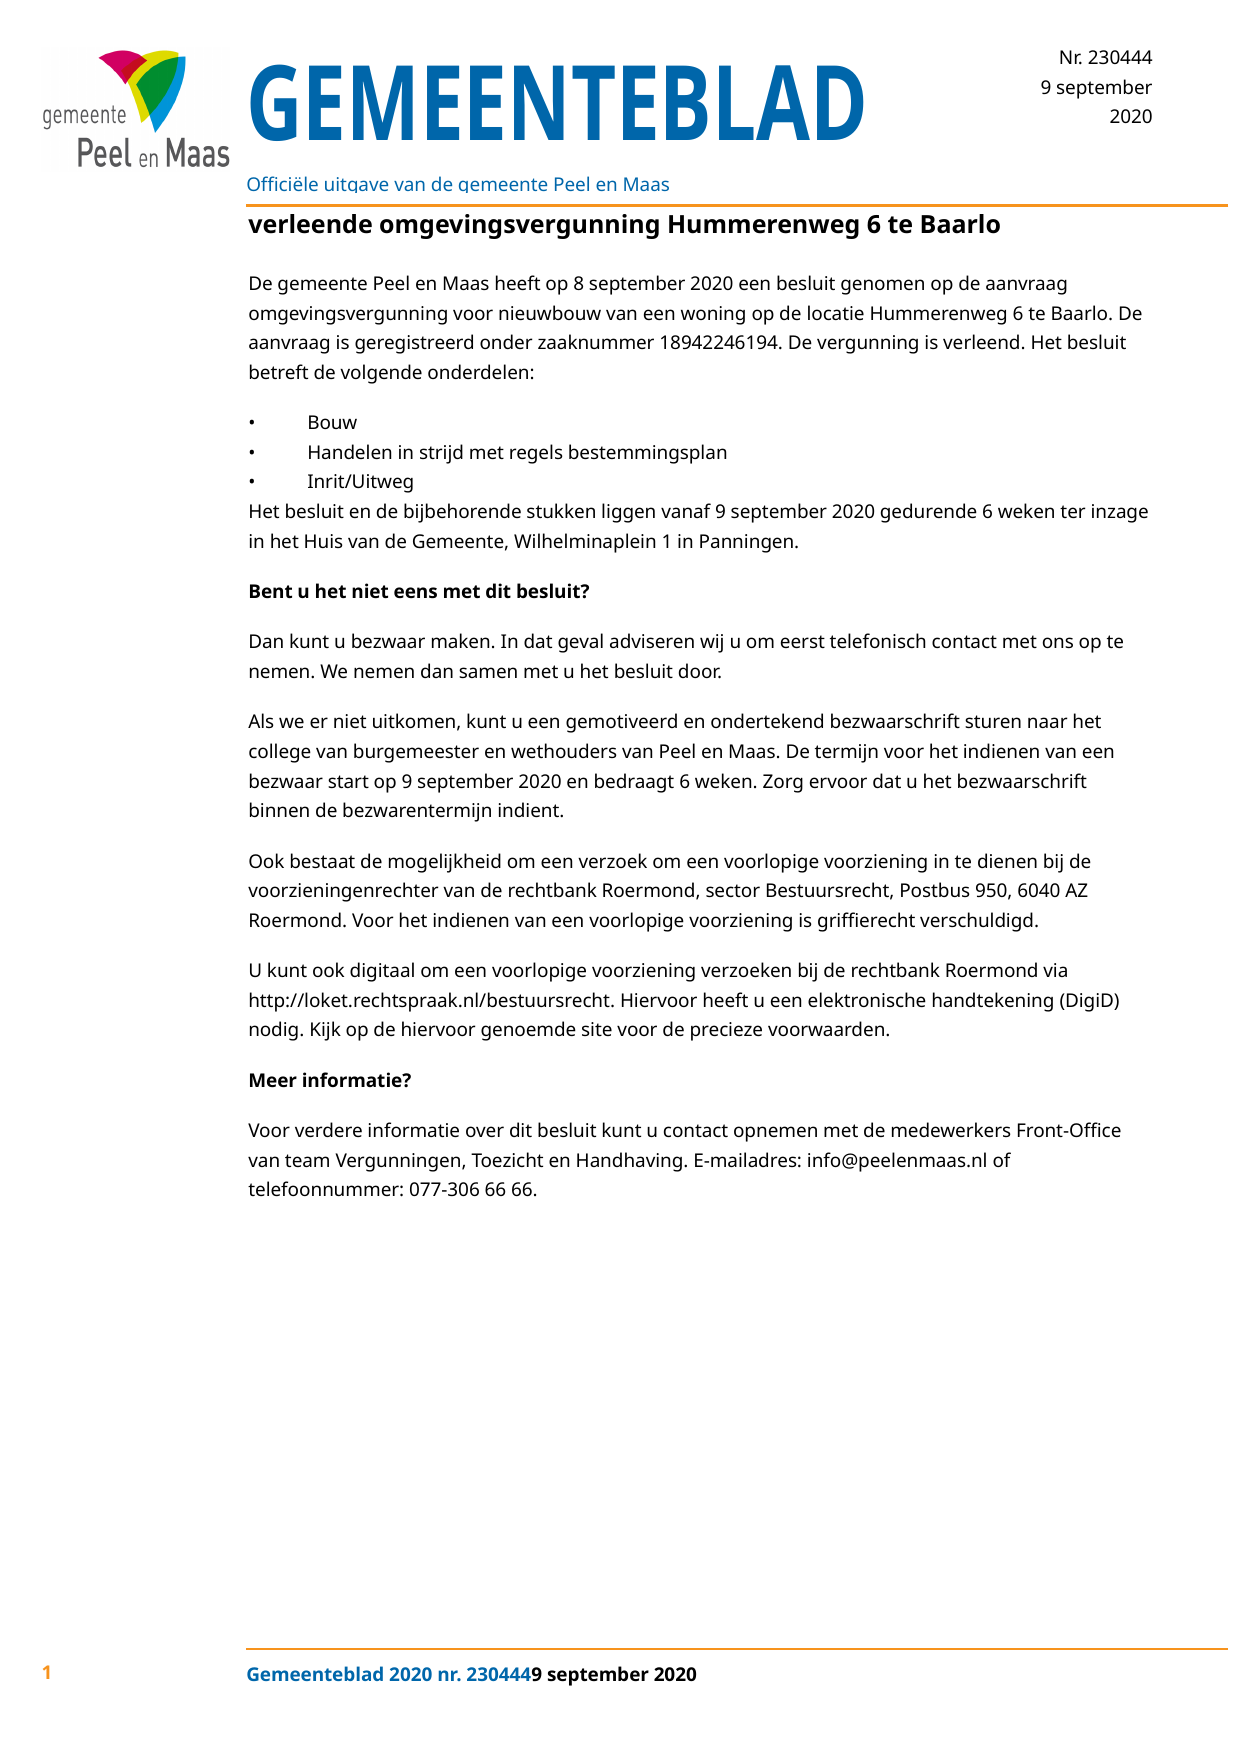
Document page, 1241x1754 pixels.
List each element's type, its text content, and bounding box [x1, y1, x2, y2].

text Als we er niet uitkomen, kunt u een gemotiveerd en ondertekend bezwaarschrift sturen naar het college van burgemeester en wethouders van Peel en Maas. De termijn voor het indienen van een bezwaar start op 9 september 2020 en bedraagt 6 weken. Zorg ervoor dat u het bezwaarschrift binnen de bezwarentermijn indient. [248, 709, 1152, 823]
list Bouw [248, 409, 1152, 435]
text Ook bestaat de mogelijkheid om een verzoek om een voorlopige voorziening in te dienen bij de voorzieningenrechter van de rechtbank Roermond, sector Bestuursrecht, Postbus 950, 6040 AZ Roermond. Voor het indienen van een voorlopige voorziening is griffierecht verschuldigd. [248, 848, 1152, 933]
picture [41, 47, 231, 172]
text verleende omgevingsvergunning Hummerenweg 6 te Baarlo [248, 207, 1152, 241]
list Handelen in strijd met regels bestemmingsplan [248, 439, 1152, 465]
text U kunt ook digitaal om een voorlopige voorziening verzoeken bij de rechtbank Roermond via http://loket.rechtspraak.nl/bestuursrecht. Hiervoor heeft u een elektronische handtekening (DigiD) nodig. Kijk op de hiervoor genoemde site voor de precieze voorwaarden. [248, 957, 1152, 1042]
text Bent u het niet eens met dit besluit? [248, 578, 1152, 604]
list Inrit/Uitweg [248, 469, 1152, 494]
text Het besluit en de bijbehorende stukken liggen vanaf 9 september 2020 gedurende 6 weken ter inzage in het Huis van de Gemeente, Wilhelminaplein 1 in Panningen. [248, 498, 1152, 553]
text Meer informatie? [248, 1067, 1152, 1093]
text Voor verdere informatie over dit besluit kunt u contact opnemen met de medewerkers Front-Office van team Vergunningen, Toezicht en Handhaving. E-mailadres: info@peelenmaas.nl of telefoonnummer: 077-306 66 66. [248, 1117, 1152, 1202]
text Dan kunt u bezwaar maken. In dat geval adviseren wij u om eerst telefonisch contact met ons op te nemen. We nemen dan samen met u het besluit door. [248, 629, 1152, 684]
text De gemeente Peel en Maas heeft op 8 september 2020 een besluit genomen op de aanvraag omgevingsvergunning voor nieuwbouw van een woning op de locatie Hummerenweg 6 te Baarlo. De aanvraag is geregistreerd onder zaaknummer 18942246194. De vergunning is verleend. Het besluit betreft de volgende onderdelen: [248, 270, 1152, 385]
